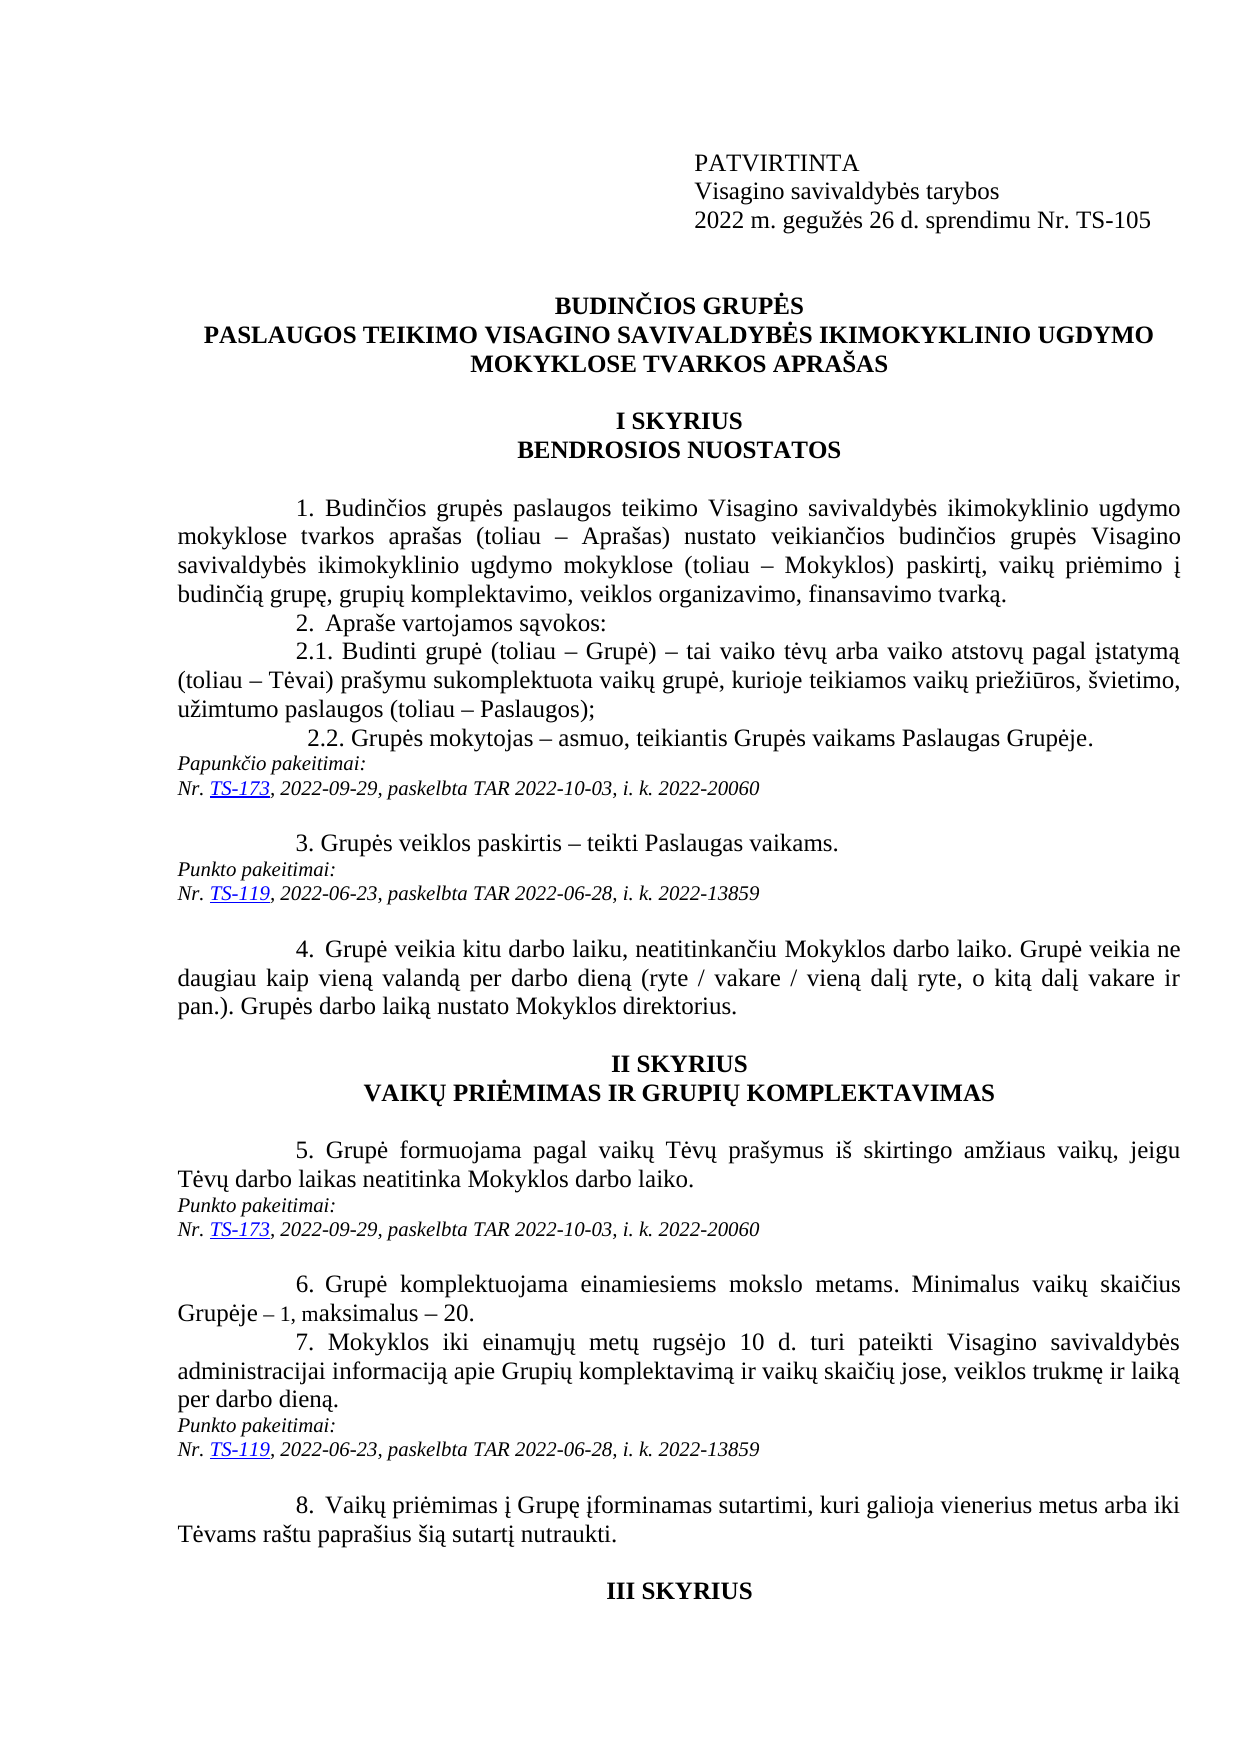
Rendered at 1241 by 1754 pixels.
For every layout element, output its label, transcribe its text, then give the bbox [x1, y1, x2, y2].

text 2. Apraše vartojamos sąvokos: [177, 608, 1181, 636]
text Punkto pakeitimai: [177, 1193, 1181, 1217]
text Papunkčio pakeitimai: [177, 751, 1181, 775]
text 2.2. Grupės mokytojas – asmuo, teikiantis Grupės vaikams Paslaugas Grupėje. [177, 723, 1181, 751]
text PATVIRTINTA [177, 148, 1181, 176]
text I SKYRIUS [177, 406, 1181, 435]
text 1. Budinčios grupės paslaugos teikimo Visagino savivaldybės ikimokyklinio ugdymo mokyklose tvarkos aprašas (toliau – Aprašas) nustato veikiančios budinčios grupės Visagino savivaldybės ikimokyklinio ugdymo mokyklose (toliau – Mokyklos) paskirtį, vaikų priėmimo į budinčią grupę, grupių komplektavimo, veiklos organizavimo, finansavimo tvarką. [177, 493, 1181, 608]
text 3. Grupės veiklos paskirtis – teikti Paslaugas vaikams. [177, 828, 1181, 857]
text Nr. TS-119, 2022-06-23, paskelbta TAR 2022-06-28, i. k. 2022-13859 [177, 1437, 1181, 1461]
text PASLAUGOS TEIKIMO VISAGINO SAVIVALDYBĖS IKIMOKYKLINIO UGDYMO MOKYKLOSE TVARKOS APRAŠAS [177, 320, 1181, 378]
text 4. Grupė veikia kitu darbo laiku, neatitinkančiu Mokyklos darbo laiko. Grupė veikia ne daugiau kaip vieną valandą per darbo dieną (ryte / vakare / vieną dalį ryte, o kitą dalį vakare ir pan.). Grupės darbo laiką nustato Mokyklos direktorius. [177, 934, 1181, 1020]
text BENDROSIOS NUOSTATOS [177, 435, 1181, 464]
text 7. Mokyklos iki einamųjų metų rugsėjo 10 d. turi pateikti Visagino savivaldybės administracijai informaciją apie Grupių komplektavimą ir vaikų skaičių jose, veiklos trukmę ir laiką per darbo dieną. [177, 1327, 1181, 1413]
text 2022 m. gegužės 26 d. sprendimu Nr. TS-105 [177, 205, 1181, 234]
text 2.1. Budinti grupė (toliau – Grupė) – tai vaiko tėvų arba vaiko atstovų pagal įstatymą (toliau – Tėvai) prašymu sukomplektuota vaikų grupė, kurioje teikiamos vaikų priežiūros, švietimo, užimtumo paslaugos (toliau – Paslaugos); [177, 636, 1181, 723]
text 8. Vaikų priėmimas į Grupę įforminamas sutartimi, kuri galioja vienerius metus arba iki Tėvams raštu paprašius šią sutartį nutraukti. [177, 1490, 1181, 1548]
text 5. Grupė formuojama pagal vaikų Tėvų prašymus iš skirtingo amžiaus vaikų, jeigu Tėvų darbo laikas neatitinka Mokyklos darbo laiko. [177, 1135, 1181, 1193]
text Nr. TS-173, 2022-09-29, paskelbta TAR 2022-10-03, i. k. 2022-20060 [177, 775, 1181, 799]
text Nr. TS-119, 2022-06-23, paskelbta TAR 2022-06-28, i. k. 2022-13859 [177, 881, 1181, 905]
text BUDINČIOS GRUPĖS [177, 291, 1181, 320]
text II SKYRIUS [177, 1049, 1181, 1078]
text Punkto pakeitimai: [177, 857, 1181, 881]
text Punkto pakeitimai: [177, 1413, 1181, 1437]
text 6. Grupė komplektuojama einamiesiems mokslo metams. Minimalus vaikų skaičius Grupėje – 1, maksimalus – 20. [177, 1269, 1181, 1327]
text Visagino savivaldybės tarybos [177, 176, 1181, 205]
text Nr. TS-173, 2022-09-29, paskelbta TAR 2022-10-03, i. k. 2022-20060 [177, 1217, 1181, 1241]
text III SKYRIUS [177, 1576, 1181, 1605]
text VAIKŲ priėmimas ir grupių KOMPLEKTAVIMAS [177, 1078, 1181, 1106]
